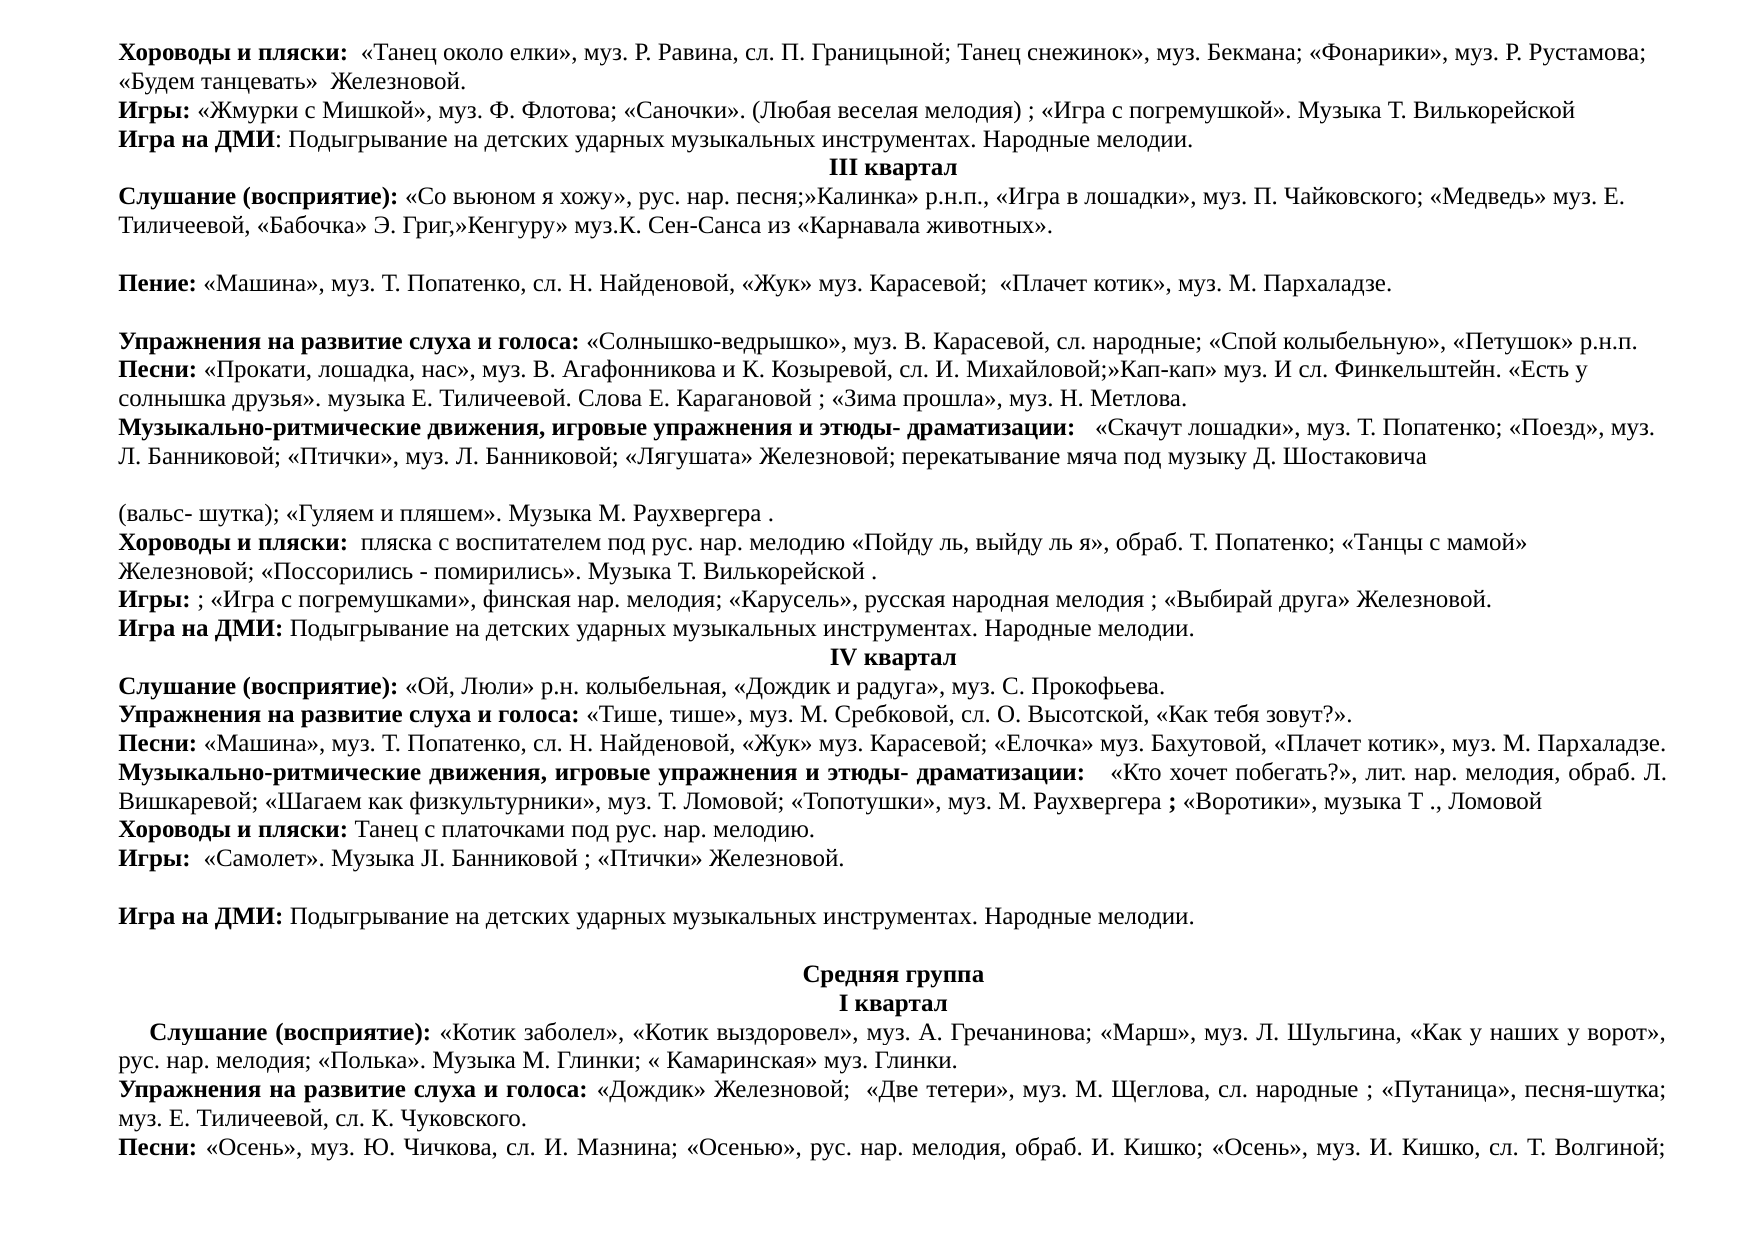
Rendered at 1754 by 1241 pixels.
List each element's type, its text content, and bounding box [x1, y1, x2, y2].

text Песни: «Прокати, лошадка, нас», муз. В. Агафонникова и К. Козыревой, сл. И. Михайловой;»Кап-кап» муз. И сл. Финкельштейн. «Есть у солнышка друзья». музыка Е. Тиличеевой. Слова Е. Карагановой ; «Зима прошла», муз. Н. Метлова. [118, 354, 1668, 412]
text Музыкально-ритмические движения, игровые упражнения и этюды- драматизации: «Скачут лошадки», муз. Т. Попатенко; «Поезд», муз. Л. Банниковой; «Птички», муз. Л. Банниковой; «Лягушата» Железновой; перекатывание мяча под музыку Д. Шостаковича [118, 412, 1668, 469]
text Слушание (восприятие): «Ой, Люли» р.н. колыбельная, «Дождик и радуга», муз. С. Прокофьева. [118, 671, 1668, 699]
text Песни: «Машина», муз. Т. Попатенко, сл. Н. Найденовой, «Жук» муз. Карасевой; «Елочка» муз. Бахутовой, «Плачет котик», муз. М. Пархаладзе. [118, 728, 1668, 757]
text Слушание (восприятие): «Со вьюном я хожу», рус. нар. песня;»Калинка» р.н.п., «Игра в лошадки», муз. П. Чайковского; «Медведь» муз. Е. Тиличеевой, «Бабочка» Э. Григ,»Кенгуру» муз.К. Сен-Санса из «Карнавала животных». [118, 181, 1668, 239]
text Упражнения на развитие слуха и голоса: «Солнышко-ведрышко», муз. В. Карасевой, сл. народные; «Cпой колыбельную», «Петушок» р.н.п. [118, 326, 1668, 354]
text Пение: «Машина», муз. Т. Попатенко, сл. Н. Найденовой, «Жук» муз. Карасевой; «Плачет котик», муз. М. Пархаладзе. [118, 268, 1649, 297]
text Песни: «Осень», муз. Ю. Чичкова, сл. И. Мазнина; «Осенью», рус. нар. мелодия, обраб. И. Кишко; «Осень», муз. И. Кишко, сл. Т. Волгиной; [118, 1132, 1668, 1160]
text Хороводы и пляски: «Танец около елки», муз. Р. Равина, сл. П. Границыной; Танец снежинок», муз. Бекмана; «Фонарики», муз. Р. Рустамова; «Будем танцевать» Железновой. [118, 37, 1668, 95]
text Хороводы и пляски: Танец с платочками под рус. нар. мелодию. [118, 814, 1668, 843]
text IV квартал [118, 642, 1668, 671]
text III квартал [118, 152, 1668, 181]
text Игра на ДМИ: Подыгрывание на детских ударных музыкальных инструментах. Народные мелодии. [118, 901, 1649, 930]
text Игра на ДМИ: Подыгрывание на детских ударных музыкальных инструментах. Народные мелодии. [118, 124, 1668, 152]
text Средняя группа [118, 959, 1668, 988]
text Упражнения на развитие слуха и голоса: «Тише, тише», муз. М. Сребковой, сл. О. Высотской, «Как тебя зовут?». [118, 699, 1668, 728]
text Хороводы и пляски: пляска с воспитателем под рус. нар. мелодию «Пойду ль, выйду ль я», обраб. Т. Попатенко; «Танцы с мамой» Железновой; «Поссорились - помирились». Музыка Т. Вилькорейской . [118, 527, 1668, 584]
text Упражнения на развитие слуха и голоса: «Дождик» Железновой; «Две тетери», муз. М. Щеглова, сл. народные ; «Путаница», песня-шутка; муз. Е. Тиличеевой, сл. К. Чуковского. [118, 1074, 1668, 1132]
text (вальс- шутка); «Гуляем и пляшем». Музыка М. Раухвергера . [118, 498, 1668, 527]
text Игры: «Самолет». Музыка JI. Банниковой ; «Птички» Железновой. [118, 843, 1668, 872]
text Игры: ; «Игра с погремушками», финская нар. мелодия; «Карусель», русская народная мелодия ; «Выбирай друга» Железновой. [118, 584, 1668, 613]
text I квартал [118, 988, 1668, 1017]
text Слушание (восприятие): «Котик заболел», «Котик выздоровел», муз. А. Гречанинова; «Марш», муз. Л. Шульгина, «Как у наших у ворот», рус. нар. мелодия; «Полька». Музыка М. Глинки; « Камаринская» муз. Глинки. [118, 1017, 1668, 1074]
text Игра на ДМИ: Подыгрывание на детских ударных музыкальных инструментах. Народные мелодии. [118, 613, 1668, 642]
text Игры: «Жмурки с Мишкой», муз. Ф. Флотова; «Саночки». (Любая веселая мелодия) ; «Игра с погремушкой». Музыка Т. Вилькорейской [118, 95, 1668, 124]
text Музыкально-ритмические движения, игровые упражнения и этюды- драматизации: «Кто хочет побегать?», лит. нар. мелодия, обраб. Л. Вишкаревой; «Шагаем как физкультурники», муз. Т. Ломовой; «Топотушки», муз. М. Раухвергера ; «Воротики», музыка Т ., Ломовой [118, 757, 1668, 814]
